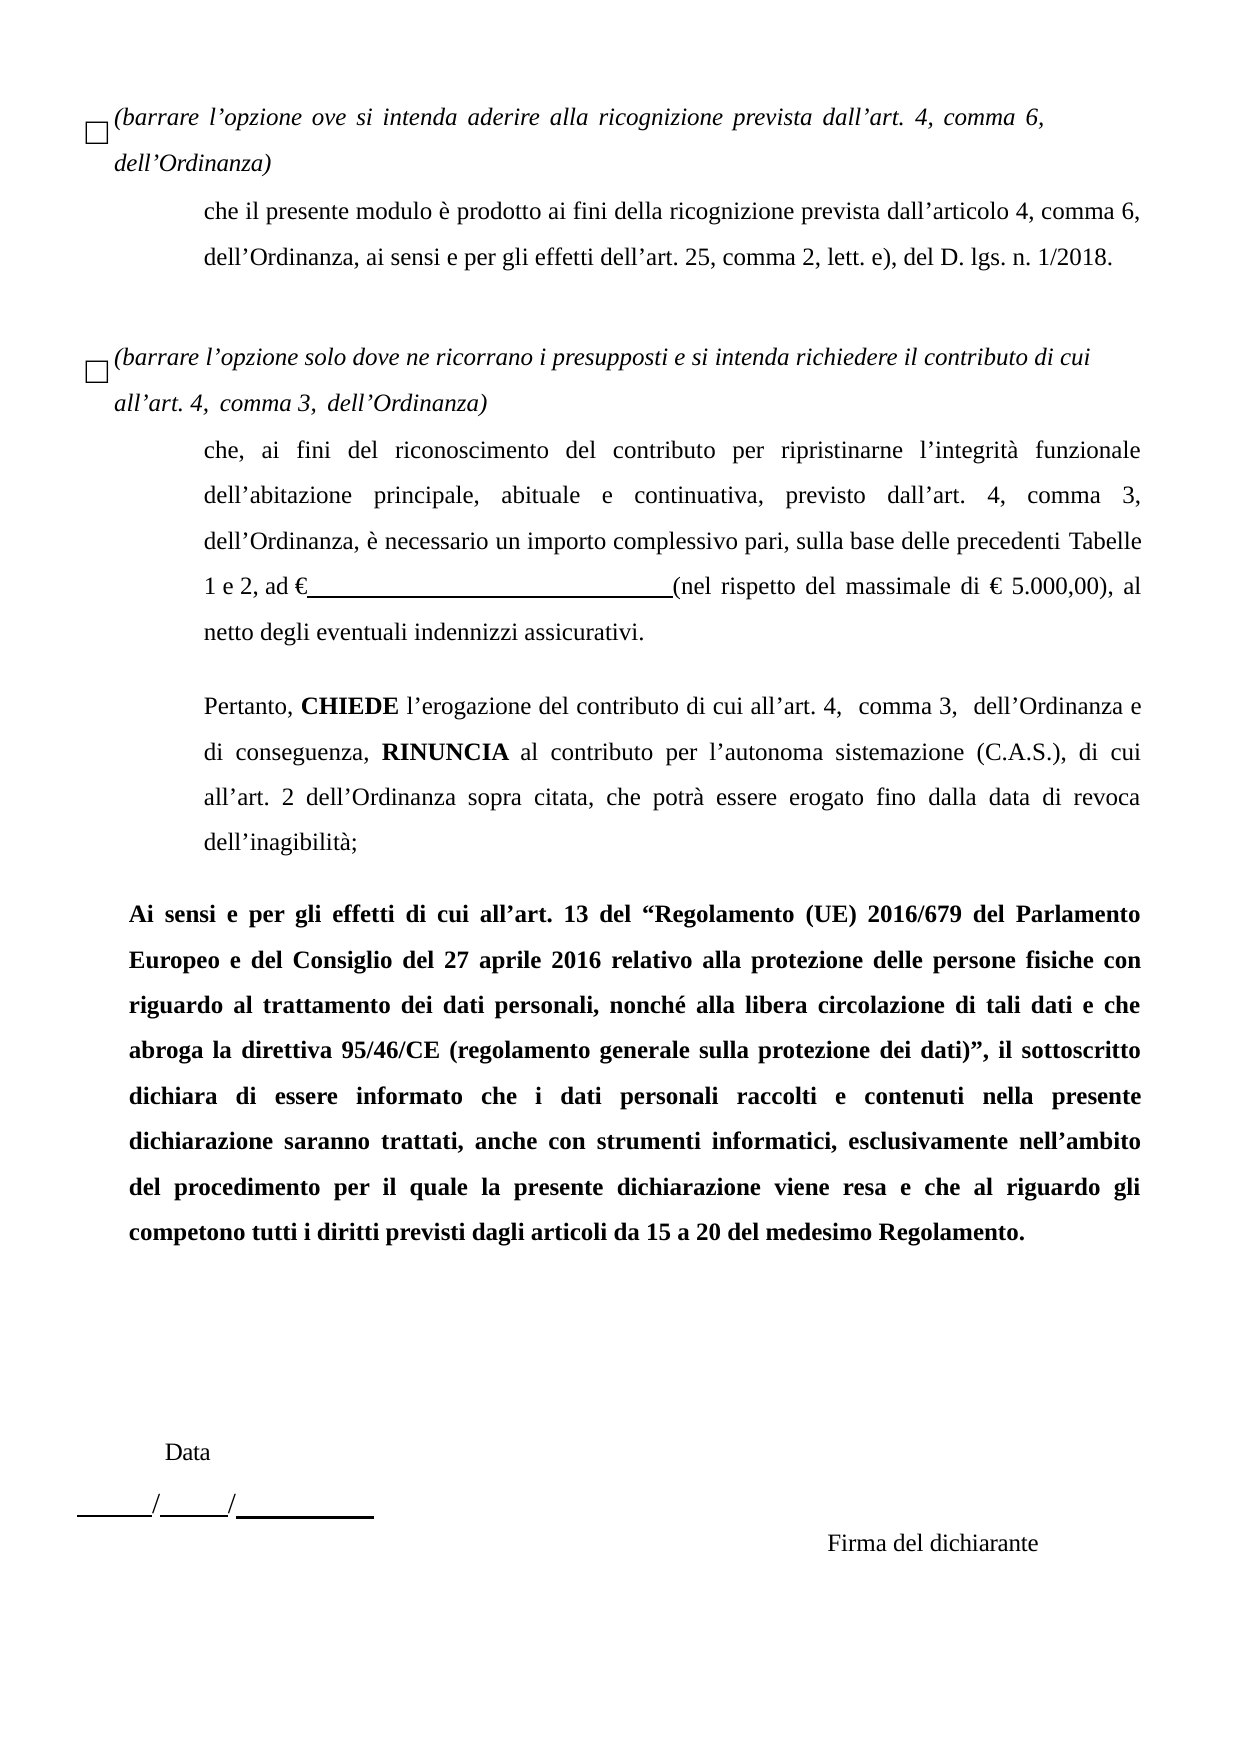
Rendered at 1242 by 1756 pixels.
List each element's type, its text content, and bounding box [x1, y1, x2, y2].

list (barrare l’opzione ove si intenda aderire alla ricognizione prevista dall’art. 4, comma 6, dell’Ordinanza) [85, 108, 1142, 196]
text Pertanto, CHIEDE l’erogazione del contributo di cui all’art. 4, comma 3, dell’Ordinanza e di conseguenza, RINUNCIA al contributo per l’autonoma sistemazione (C.A.S.), di cui all’art. 2 dell’Ordinanza sopra citata, che potrà essere erogato fino dalla data di revoca dell’inagibilità; [204, 691, 1142, 873]
subtitle Ai sensi e per gli effetti di cui all’art. 13 del “Regolamento (UE) 2016/679 del Parlamento Europeo e del Consiglio del 27 aprile 2016 relativo alla protezione delle persone fisiche con riguardo al trattamento dei dati personali, nonché alla libera circolazione di tali dati e che abroga la direttiva 95/46/CE (regolamento generale sulla protezione dei dati)”, il sottoscritto dichiara di essere informato che i dati personali raccolti e contenuti nella presente dichiarazione saranno trattati, anche con strumenti informatici, esclusivamente nell’ambito del procedimento per il quale la presente dichiarazione viene resa e che al riguardo gli competono tutti i diritti previsti dagli articoli da 15 a 20 del medesimo Regolamento. [129, 899, 1142, 1263]
text Data [164, 1437, 1181, 1483]
text Firma del dichiarante [827, 1545, 1181, 1573]
text che, ai fini del riconoscimento del contributo per ripristinarne l’integrità funzionale dell’abitazione principale, abituale e continuativa, previsto dall’art. 4, comma 3, dell’Ordinanza, è necessario un importo complessivo pari, sulla base delle precedenti Tabelle 1 e 2, ad € (nel rispetto del massimale di € 5.000,00), al netto degli eventuali indennizzi assicurativi. [204, 435, 1142, 662]
text / / [77, 1511, 1181, 1545]
text che il presente modulo è prodotto ai fini della ricognizione prevista dall’articolo 4, comma 6, dell’Ordinanza, ai sensi e per gli effetti dell’art. 25, comma 2, lett. e), del D. lgs. n. 1/2018. [204, 196, 1142, 287]
list (barrare l’opzione solo dove ne ricorrano i presupposti e si intenda richiedere il contributo di cui all’art. 4, comma 3, dell’Ordinanza) [85, 347, 1141, 435]
